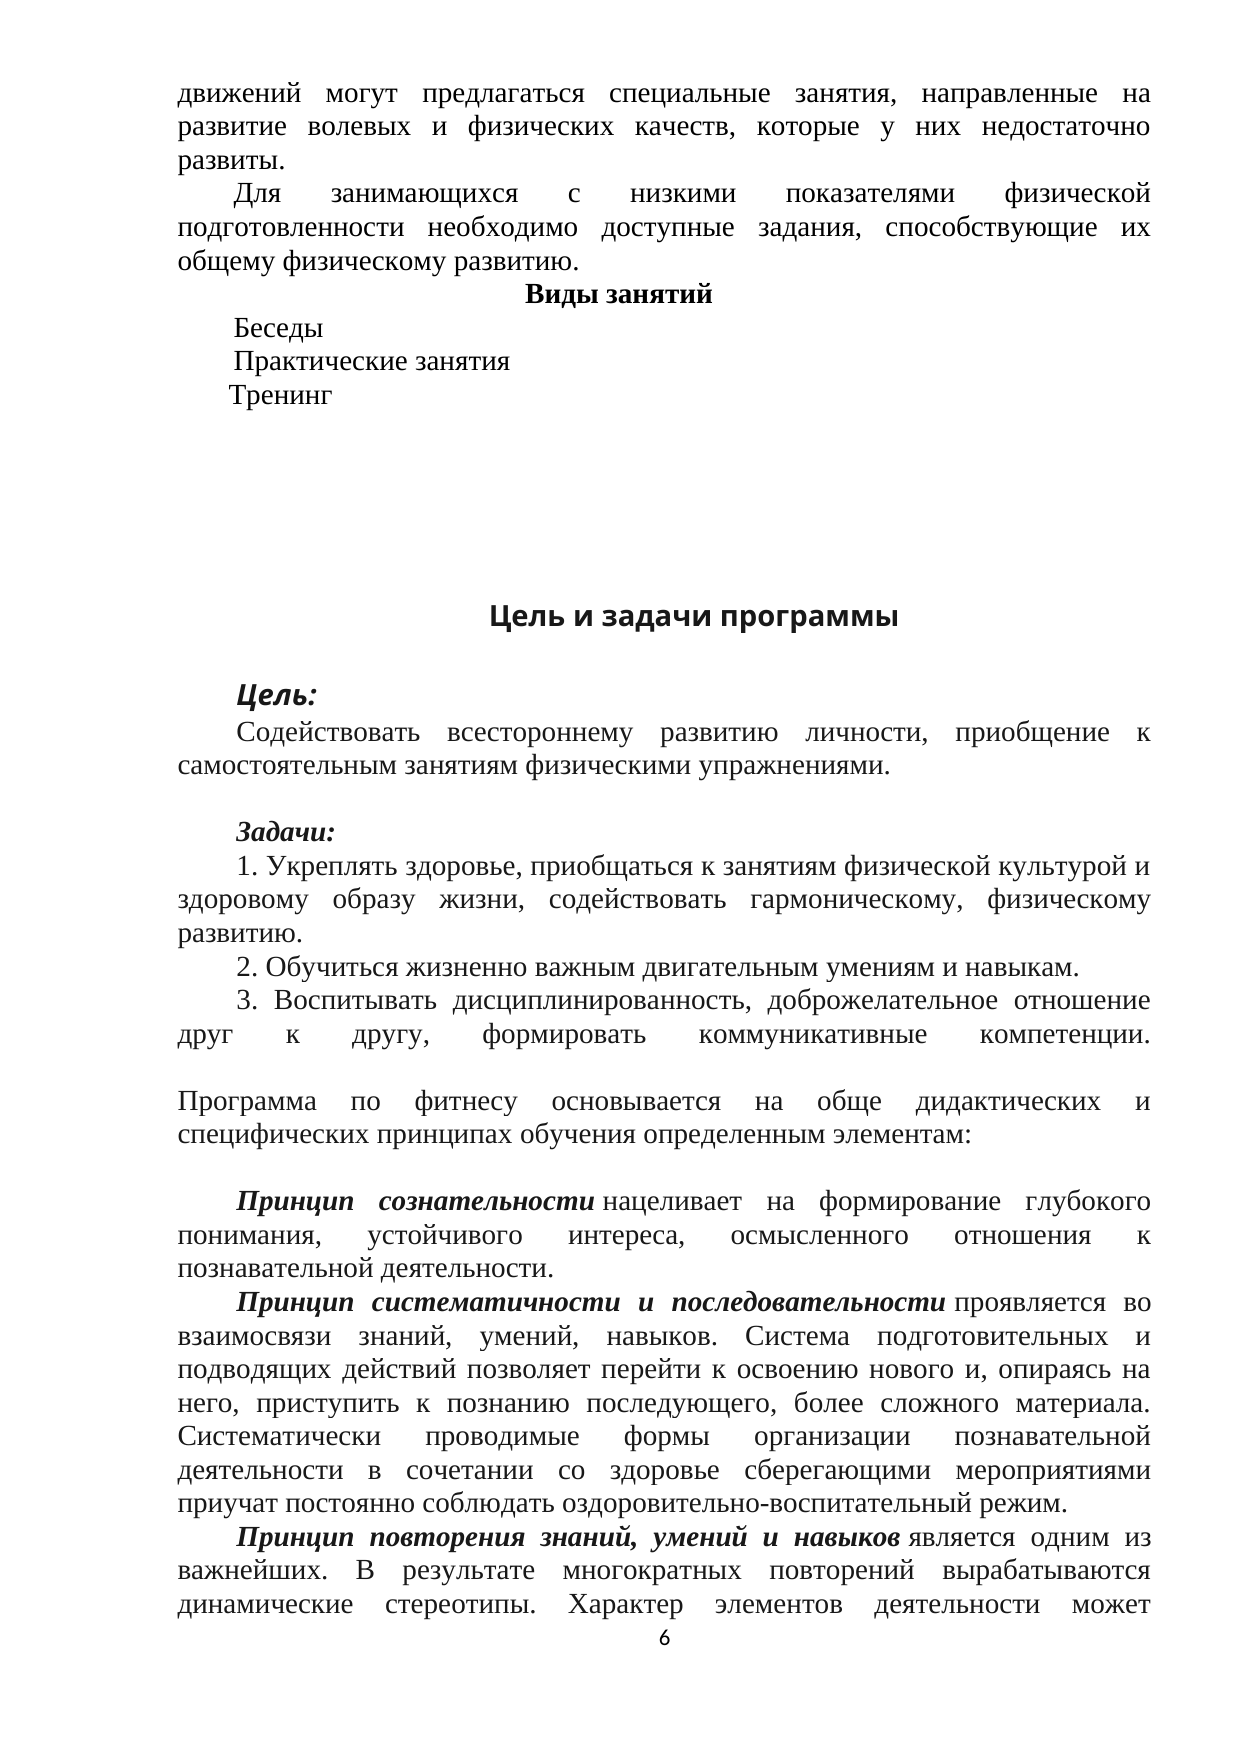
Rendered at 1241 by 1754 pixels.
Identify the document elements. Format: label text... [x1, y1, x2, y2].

text 1. Укреплять здоровье, приобщаться к занятиям физической культурой и здоровому образу жизни, содействовать гармоническому, физическому развитию. [177, 848, 1152, 949]
text Цель: [177, 674, 1152, 714]
text 3. Воспитывать дисциплинированность, доброжелательное отношение друг к другу, формировать коммуникативные компетенции. Программа по фитнесу основывается на обще дидактических и специфических принципах обучения определенным элементам: [177, 982, 1152, 1150]
text Принцип сознательности нацеливает на формирование глубокого понимания, устойчивого интереса, осмысленного отношения к познавательной деятельности. [177, 1183, 1152, 1284]
text Беседы [177, 310, 1152, 343]
text Цель и задачи программы [177, 595, 1152, 634]
text Практические занятия [177, 343, 1152, 377]
text Для занимающихся с низкими показателями физической подготовленности необходимо доступные задания, способствующие их общему физическому развитию. [177, 176, 1152, 276]
text Принцип повторения знаний, умений и навыков является одним из важнейших. В результате многократных повторений вырабатываются динамические стереотипы. Характер элементов деятельности может [177, 1519, 1152, 1619]
text Виды занятий [177, 276, 1152, 310]
text Содействовать всестороннему развитию личности, приобщение к самостоятельным занятиям физическими упражнениями. [177, 714, 1152, 781]
text Тренинг [177, 377, 1152, 410]
text движений могут предлагаться специальные занятия, направленные на развитие волевых и физических качеств, которые у них недостаточно развиты. [177, 75, 1152, 176]
text 2. Обучиться жизненно важным двигательным умениям и навыкам. [177, 949, 1152, 982]
text Задачи: [177, 814, 1152, 848]
text Принцип систематичности и последовательности проявляется во взаимосвязи знаний, умений, навыков. Система подготовительных и подводящих действий позволяет перейти к освоению нового и, опираясь на него, приступить к познанию последующего, более сложного материала. Систематически проводимые формы организации познавательной деятельности в сочетании со здоровье сберегающими мероприятиями приучат постоянно соблюдать оздоровительно-воспитательный режим. [177, 1284, 1152, 1519]
